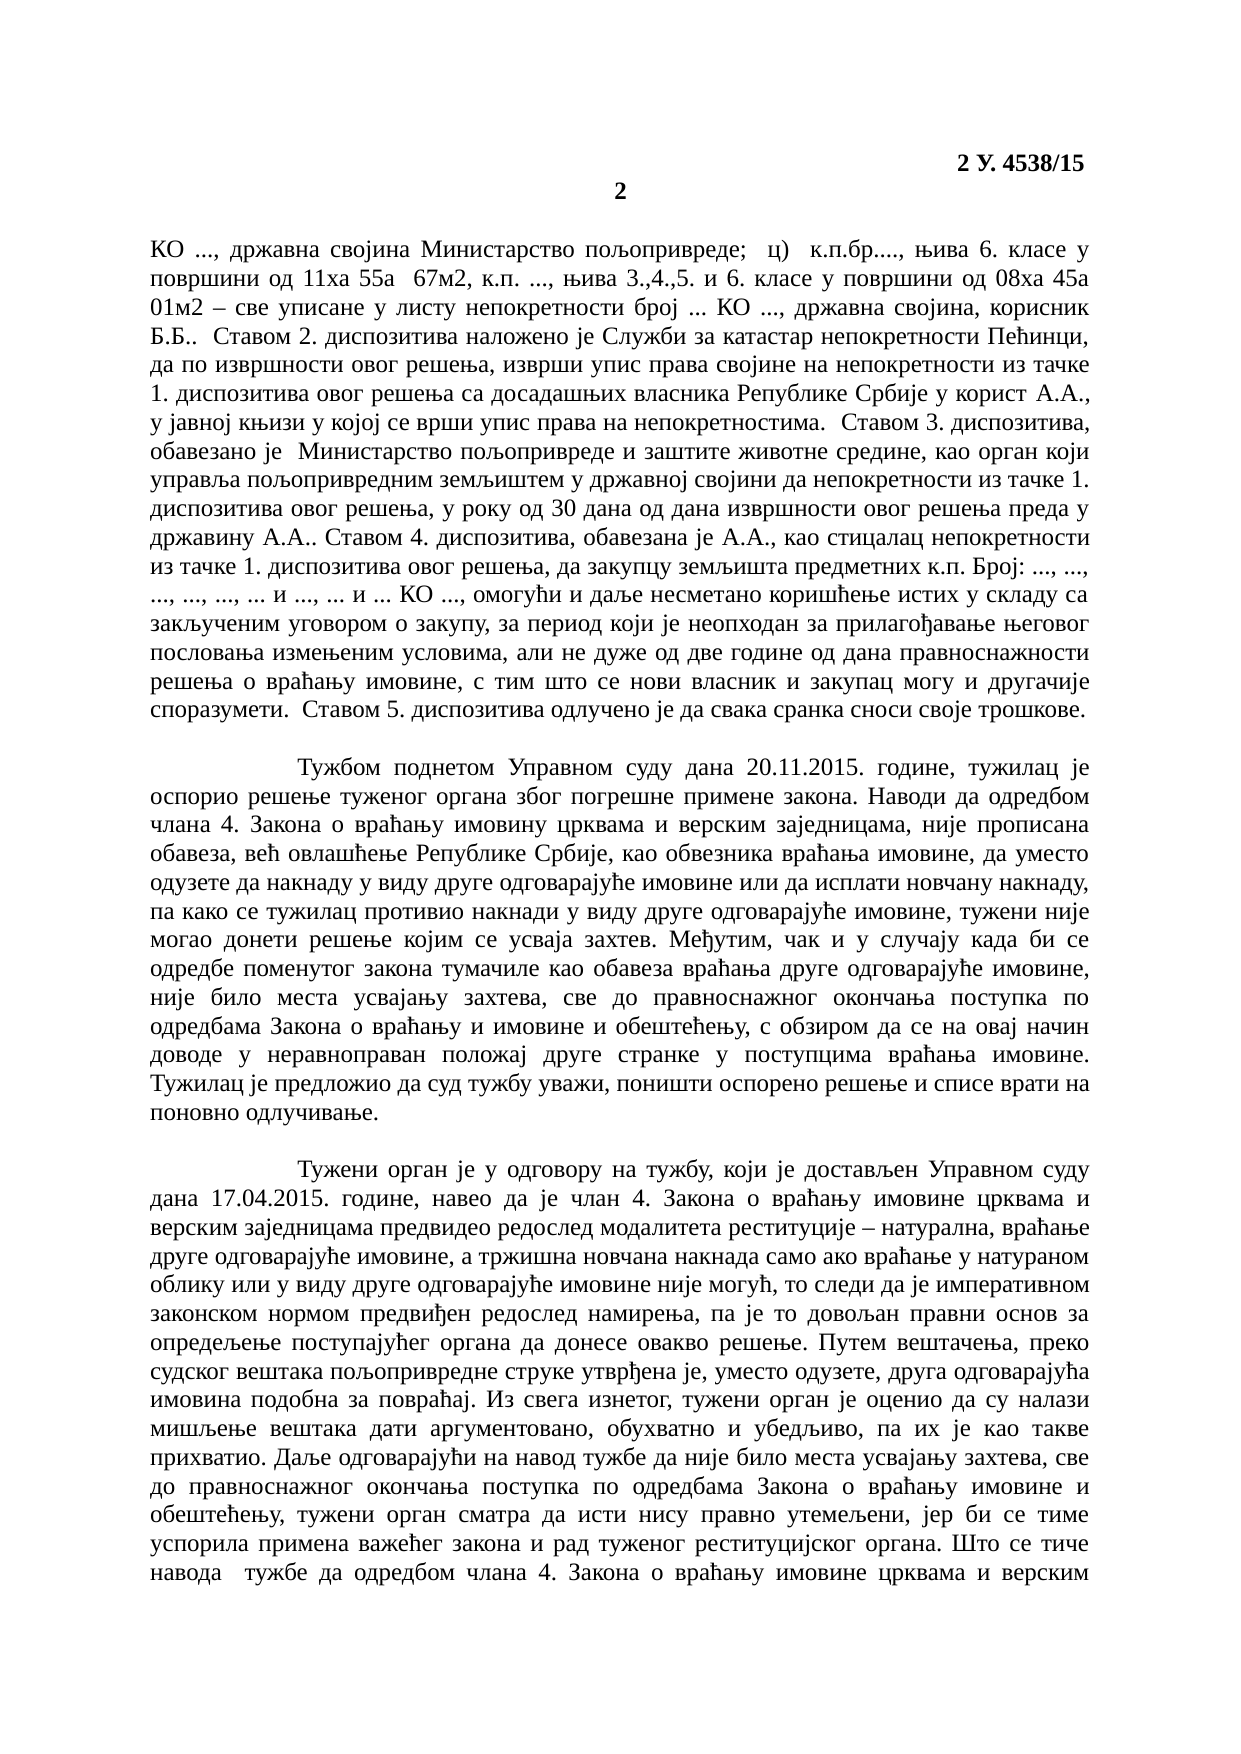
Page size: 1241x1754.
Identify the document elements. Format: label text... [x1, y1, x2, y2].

text Тужбом поднетом Управном суду дана 20.11.2015. године, тужилац је оспорио решење туженог органа због погрешне примене закона. Наводи да одредбом члана 4. Закона о враћању имовину црквама и верским заједницама, није прописана обавеза, већ овлашћење Републике Србије, као обвезника враћања имовине, да уместо одузете да накнаду у виду друге одговарајуће имовине или да исплати новчану накнаду, па како се тужилац противио накнади у виду друге одговарајуће имовине, тужени није могао донети решење којим се усваја захтев. Међутим, чак и у случају када би се одредбе поменутог закона тумачиле као обавеза враћања друге одговарајуће имовине, није било места усвајању захтева, све до правноснажног окончања поступка по одредбама Закона о враћању и имовине и обештећењу, с обзиром да се на овај начин доводе у неравноправан положај друге странке у поступцима враћања имовине. Тужилац је предложио да суд тужбу уважи, поништи оспорено решење и списе врати на поновно одлучивање. [150, 752, 1091, 1126]
text Тужени орган је у одговору на тужбу, који је достављен Управном суду дана 17.04.2015. године, навео да је члан 4. Закона о враћању имовине црквама и верским заједницама предвидео редослед модалитета реституције – натурална, враћање друге одговарајуће имовине, а тржишна новчана накнада само ако враћање у натураном облику или у виду друге одговарајуће имовине није могућ, то следи да је императивном законском нормом предвиђен редослед намирења, па је то довољан правни основ за опредељење поступајућег органа да донесе овакво решење. Путем вештачења, преко судског вештака пољопривредне струке утврђена је, уместо одузете, друга одговарајућа имовина подобна за повраћај. Из свега изнетог, тужени орган је оценио да су налази мишљење вештака дати аргументовано, обухватно и убедљиво, па их је као такве прихватио. Даље одговарајући на навод тужбе да није било места усвајању захтева, све до правноснажног окончања поступка по одредбама Закона о враћању имовине и обештећењу, тужени орган сматра да исти нису правно утемељени, јер би се тиме успорила примена важећег закона и рад туженог реституцијског органа. Што се тиче навода тужбе да одредбом члана 4. Закона о враћању имовине црквама и верским [150, 1154, 1091, 1586]
text КО ..., државна својина Министарство пољопривреде; ц) к.п.бр...., њива 6. класе у површини од 11ха 55а 67м2, к.п. ..., њива 3.,4.,5. и 6. класе у површини од 08ха 45а 01м2 – све уписане у листу непокретности број ... КО ..., државна својина, корисник Б.Б.. Ставом 2. диспозитива наложено је Служби за катастар непокретности Пећинци, да по извршности овог решења, изврши упис права својине на непокретности из тачке 1. диспозитива овог решења са досадашњих власника Републике Србије у корист А.А., у јавној књизи у којој се врши упис права на непокретностима. Ставом 3. диспозитива, обавезано је Министарство пољопривреде и заштите животне средине, као орган који управља пољопривредним земљиштем у државној својини да непокретности из тачке 1. диспозитива овог решења, у року од 30 дана од дана извршности овог решења преда у државину А.А.. Ставом 4. диспозитива, обавезана је А.А., као стицалац непокретности из тачке 1. диспозитива овог решења, да закупцу земљишта предметних к.п. Број: ..., ..., ..., ..., ..., ... и ..., ... и ... КО ..., омогући и даље несметано коришћење истих у складу са закљученим уговором о закупу, за период који је неопходан за прилагођавање његовог пословања измењеним условима, али не дуже од две године од дана правноснажности решења о враћању имовине, с тим што се нови власник и закупац могу и другачије споразумети. Ставом 5. диспозитива одлучено је да свака сранка сноси своје трошкове. [150, 234, 1091, 723]
